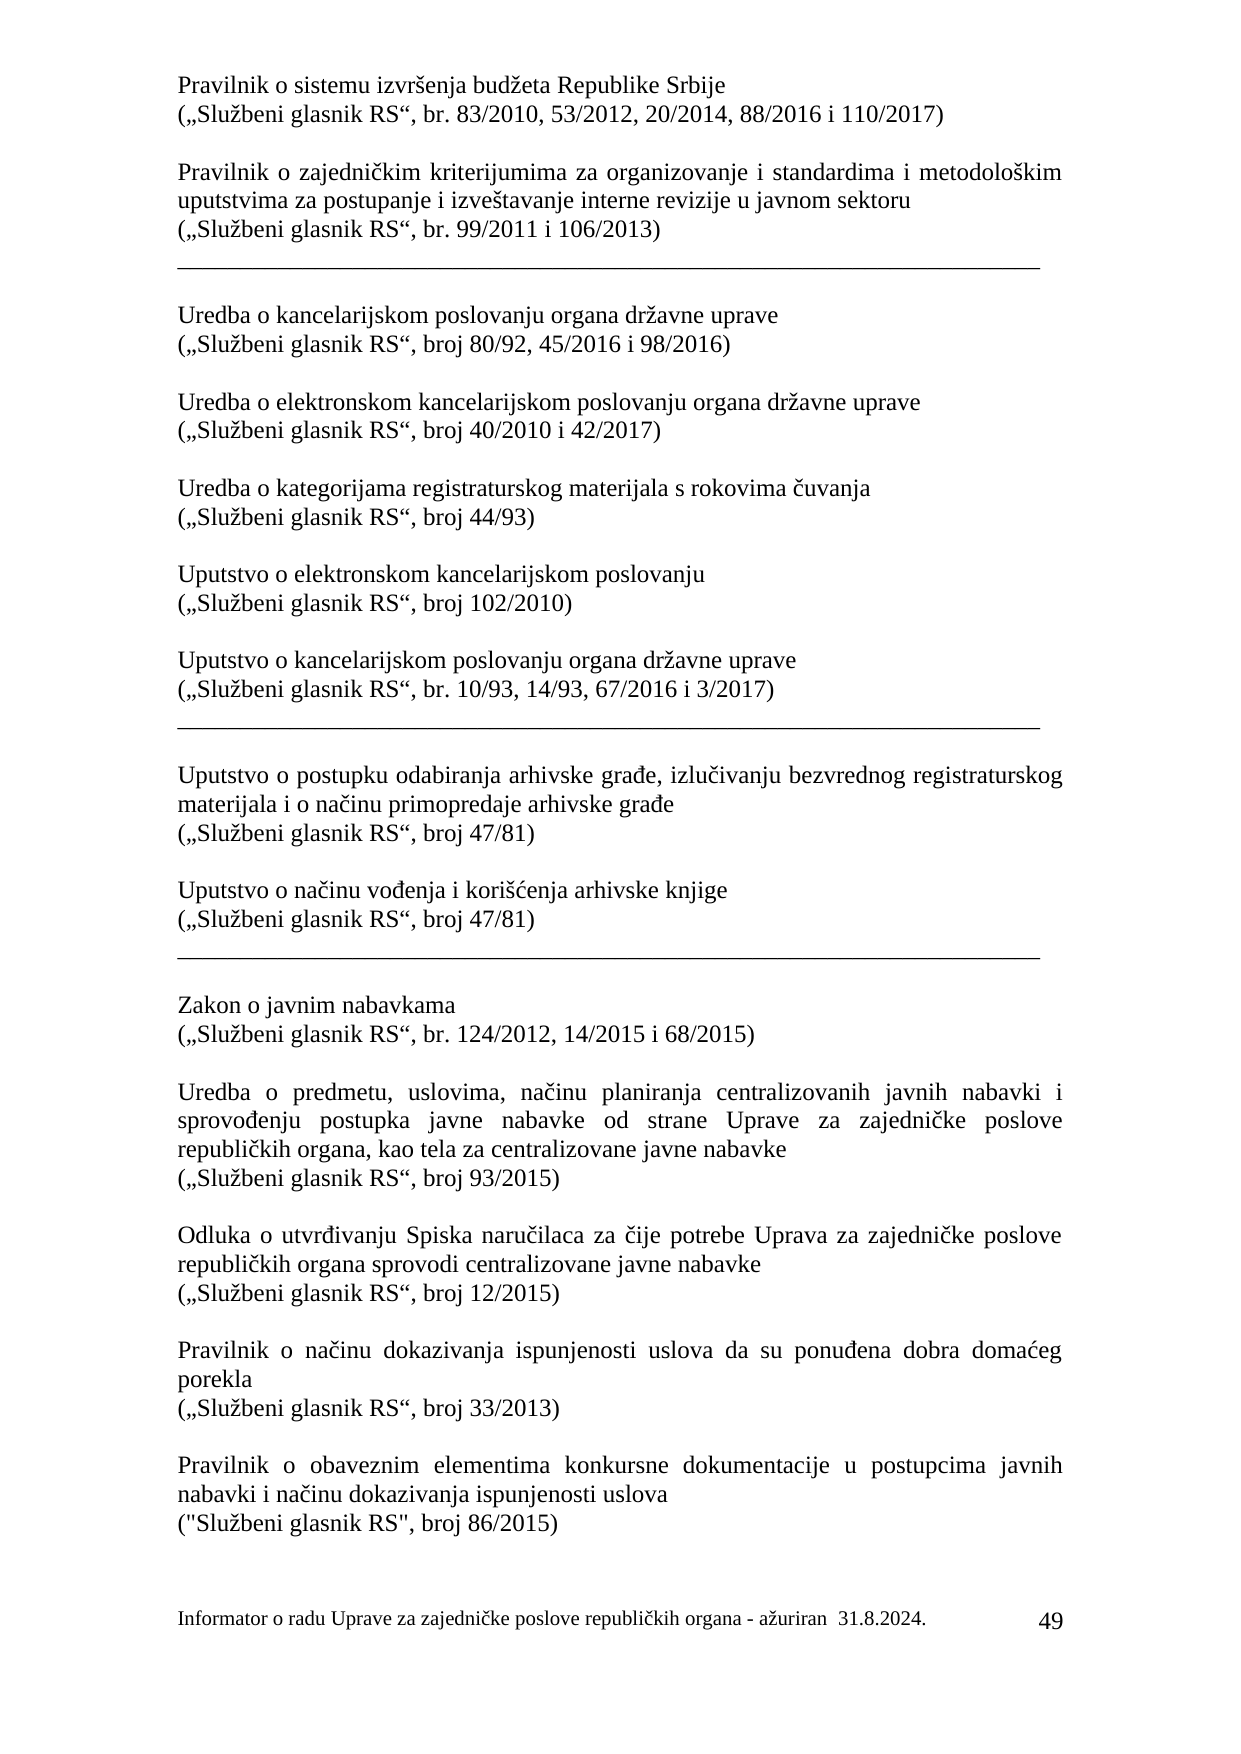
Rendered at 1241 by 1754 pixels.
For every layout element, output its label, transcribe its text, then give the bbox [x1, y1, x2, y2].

text Pravilnik o sistemu izvršenja budžeta Republike Srbije [177, 70, 1063, 99]
text Pravilnik o načinu dokazivanja ispunjenosti uslova da su ponuđena dobra domaćeg porekla [177, 1335, 1063, 1393]
text („Službeni glasnik RS“, broj 80/92, 45/2016 i 98/2016) [177, 329, 1063, 358]
text Uredba o elektronskom kancelarijskom poslovanju organa državne uprave [177, 387, 1063, 415]
text Uputstvo o postupku odabiranja arhivske građe, izlučivanju bezvrednog registraturskog materijala i o načinu primopredaje arhivske građe [177, 760, 1063, 818]
text („Službeni glasnik RS“, br. 99/2011 i 106/2013) [177, 214, 1063, 243]
text _____________________________________________________________________ [177, 243, 1063, 272]
text _____________________________________________________________________ [177, 703, 1063, 732]
text („Službeni glasnik RS“, broj 12/2015) [177, 1278, 1063, 1307]
text („Službeni glasnik RS“, broj 47/81) [177, 818, 1063, 847]
text Uputstvo o kancelarijskom poslovanju organa državne uprave [177, 645, 1063, 674]
text Pravilnik o zajedničkim kriterijumima za organizovanje i standardima i metodološkim uputstvima za postupanje i izveštavanje interne revizije u javnom sektoru [177, 157, 1063, 214]
text („Službeni glasnik RS“, broj 93/2015) [177, 1163, 1063, 1192]
text Uredba o kategorijama registraturskog materijala s rokovima čuvanja [177, 473, 1063, 502]
text Uputstvo o načinu vođenja i korišćenja arhivske knjige [177, 875, 1063, 904]
text („Službeni glasnik RS“, broj 47/81) [177, 904, 1063, 933]
text Pravilnik o obaveznim elementima konkursne dokumentacije u postupcima javnih nabavki i načinu dokazivanja ispunjenosti uslova [177, 1450, 1063, 1508]
text („Službeni glasnik RS“, broj 33/2013) [177, 1393, 1063, 1422]
text („Službeni glasnik RS“, br. 124/2012, 14/2015 i 68/2015) [177, 1019, 1063, 1048]
text („Službeni glasnik RS“, broj 40/2010 i 42/2017) [177, 415, 1063, 444]
text („Službeni glasnik RS“, br. 83/2010, 53/2012, 20/2014, 88/2016 i 110/2017) [177, 99, 1063, 128]
text Uredba o kancelarijskom poslovanju organa državne uprave [177, 300, 1063, 329]
text („Službeni glasnik RS“, broj 102/2010) [177, 588, 1063, 617]
text Odluka o utvrđivanju Spiska naručilaca za čije potrebe Uprava za zajedničke poslove republičkih organa sprovodi centralizovane javne nabavke [177, 1220, 1063, 1278]
text Uputstvo o elektronskom kancelarijskom poslovanju [177, 559, 1063, 588]
text ("Službeni glasnik RS", broj 86/2015) [177, 1508, 1063, 1537]
text Uredba o predmetu, uslovima, načinu planiranja centralizovanih javnih nabavki i sprovođenju postupka javne nabavke od strane Uprave za zajedničke poslove republičkih organa, kao tela za centralizovane javne nabavke [177, 1077, 1063, 1163]
text _____________________________________________________________________ [177, 933, 1063, 962]
text („Službeni glasnik RS“, broj 44/93) [177, 502, 1063, 530]
text Zakon o javnim nabavkama [177, 990, 1063, 1019]
text („Službeni glasnik RS“, br. 10/93, 14/93, 67/2016 i 3/2017) [177, 674, 1063, 703]
